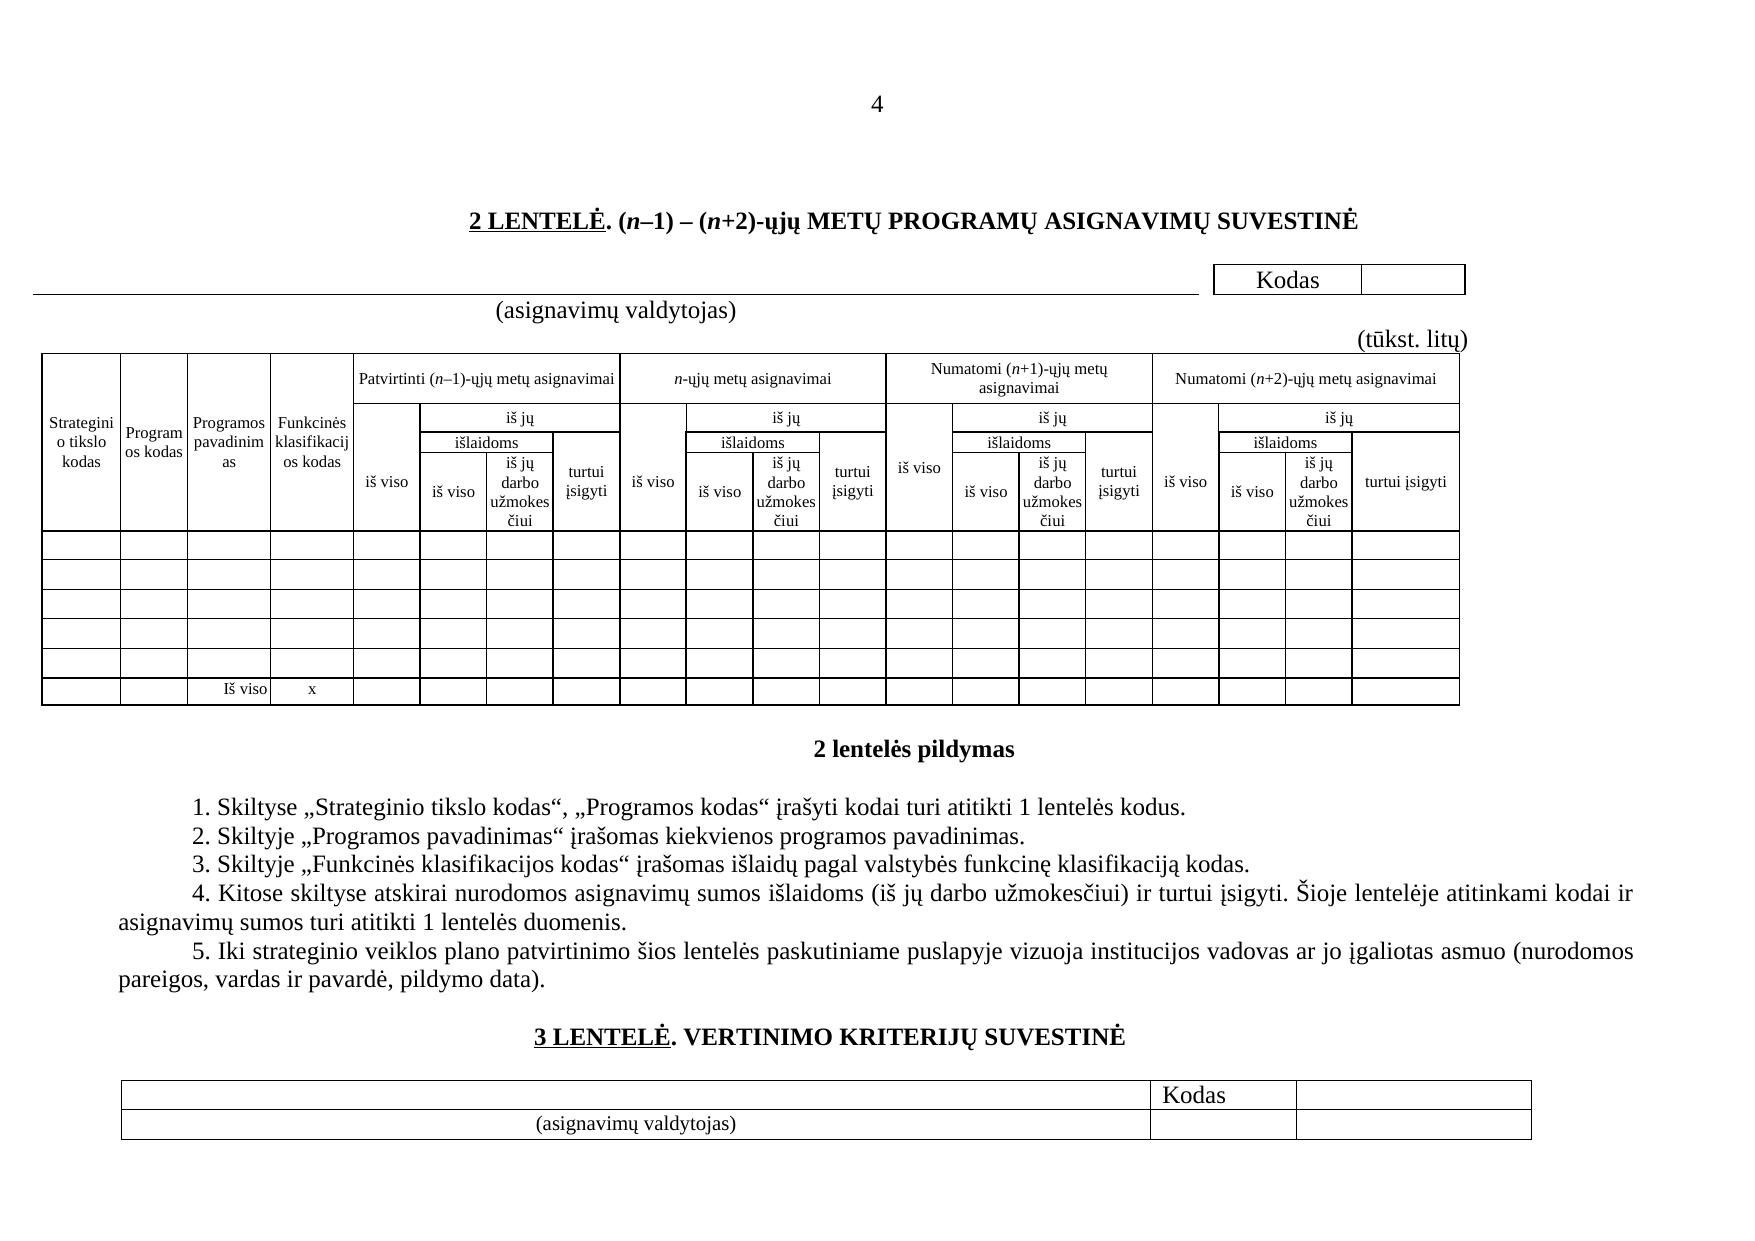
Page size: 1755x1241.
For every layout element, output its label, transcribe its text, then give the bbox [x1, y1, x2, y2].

table_cell [1086, 532, 1152, 559]
table_cell [43, 649, 120, 677]
table_cell [1020, 532, 1085, 559]
table_cell [820, 590, 885, 618]
table_header Funkcinės klasifikacijos kodas [271, 354, 353, 530]
text 2 LENTELĖ. (n–1) – (n+2)-ųjų METŲ PROGRAMŲ ASIGNAVIMŲ SUVESTINĖ [118, 206, 1636, 235]
table_header [727, 264, 815, 294]
table_cell [354, 560, 419, 589]
table_header [564, 264, 638, 294]
table_cell [554, 679, 619, 704]
table_header n-ųjų metų asignavimai [621, 354, 885, 403]
table_cell [1297, 1110, 1531, 1139]
table_cell [421, 619, 486, 648]
table_cell [421, 532, 486, 559]
table_cell [1353, 532, 1459, 559]
table_cell [621, 560, 685, 589]
table_cell turtui įsigyti [1086, 433, 1152, 530]
table_cell [687, 560, 752, 589]
table_cell [687, 679, 752, 704]
table_cell [1286, 560, 1351, 589]
table_cell [487, 532, 552, 559]
table_header [1362, 265, 1391, 294]
table_header [1391, 265, 1464, 294]
table_cell iš jų [687, 404, 885, 431]
table_header [1199, 264, 1213, 294]
table_cell išlaidoms [953, 433, 1085, 452]
table_cell [1220, 590, 1285, 618]
table_cell [271, 590, 353, 618]
table_cell iš jų darbo užmokesčiui [1020, 453, 1085, 530]
table_cell [687, 619, 752, 648]
table_header [136, 264, 239, 294]
table_cell [621, 619, 685, 648]
table_cell [687, 532, 752, 559]
text (tūkst. litų) [118, 324, 1636, 353]
table_cell Iš viso [188, 679, 270, 704]
table_header Patvirtinti (n–1)-ųjų metų asignavimai [354, 354, 619, 403]
table_header Kodas [1215, 265, 1361, 294]
table_cell [554, 532, 619, 559]
table_cell iš viso [953, 453, 1018, 530]
table_cell [1020, 649, 1085, 677]
table_cell [754, 560, 819, 589]
table_cell [188, 649, 270, 677]
table_cell [188, 590, 270, 618]
table_cell [1153, 404, 1218, 431]
table_cell [554, 590, 619, 618]
table_cell [1153, 619, 1218, 648]
table_cell [621, 590, 685, 618]
table_cell [487, 649, 552, 677]
table_cell [887, 619, 952, 648]
table_cell [421, 560, 486, 589]
table_cell [887, 679, 952, 704]
table_cell iš viso [887, 404, 952, 530]
table_header [33, 264, 136, 294]
table_cell [1086, 679, 1152, 704]
table_cell [43, 679, 120, 704]
table_cell [1086, 590, 1152, 618]
table_cell [1220, 560, 1285, 589]
table_cell [188, 619, 270, 648]
table_cell [554, 649, 619, 677]
table_cell [554, 560, 619, 589]
table_cell [754, 619, 819, 648]
table_cell [271, 532, 353, 559]
table_cell [354, 404, 419, 431]
text 2. Skiltyje „Programos pavadinimas“ įrašomas kiekvienos programos pavadinimas. [118, 821, 1636, 849]
table_cell [271, 560, 353, 589]
table_cell [1220, 532, 1285, 559]
table_cell iš viso [421, 453, 486, 530]
table_header [1140, 264, 1199, 294]
table_cell iš viso [1220, 453, 1285, 530]
table_cell [1286, 590, 1351, 618]
table_cell išlaidoms [421, 433, 552, 452]
table_cell [188, 560, 270, 589]
table_cell turtui įsigyti [820, 433, 885, 530]
text 3. Skiltyje „Funkcinės klasifikacijos kodas“ įrašomas išlaidų pagal valstybės funkcinę klasifikaciją kodas. [118, 849, 1636, 878]
table_header [328, 264, 402, 294]
table_cell [271, 619, 353, 648]
table_cell iš viso [1153, 431, 1218, 530]
table_cell [1020, 619, 1085, 648]
table_cell [887, 590, 952, 618]
table_cell iš jų darbo užmokesčiui [487, 453, 552, 530]
table_cell (asignavimų valdytojas) [122, 1110, 1150, 1139]
table_cell turtui įsigyti [1353, 433, 1459, 530]
table_cell [1353, 590, 1459, 618]
text 1. Skiltyse „Strateginio tikslo kodas“, „Programos kodas“ įrašyti kodai turi atitikti 1 lentelės kodus. [118, 792, 1636, 821]
table_cell iš jų darbo užmokesčiui [754, 453, 819, 530]
table_cell (asignavimų valdytojas) [33, 295, 1199, 324]
table_cell [1532, 1109, 1539, 1139]
table_cell [121, 649, 187, 677]
table_cell [1153, 679, 1218, 704]
table_cell [1532, 1080, 1539, 1109]
table_cell [43, 619, 120, 648]
table_cell išlaidoms [687, 433, 819, 452]
table_cell [1353, 619, 1459, 648]
table_cell [621, 679, 685, 704]
table_cell [188, 532, 270, 559]
table_cell [887, 649, 952, 677]
table_cell [121, 619, 187, 648]
table_cell [953, 560, 1018, 589]
table_cell [1220, 619, 1285, 648]
table_cell [1297, 1081, 1531, 1109]
table_cell iš viso [354, 431, 419, 530]
table_cell [1286, 619, 1351, 648]
table_cell [1020, 590, 1085, 618]
table_cell iš jų [953, 404, 1152, 431]
text 2 lentelės pildymas [118, 734, 1636, 763]
table_cell [487, 679, 552, 704]
table_header Numatomi (n+2)-ųjų metų asignavimai [1153, 354, 1459, 403]
table_header [815, 264, 874, 294]
table_cell [121, 679, 187, 704]
table_header [239, 264, 328, 294]
table_cell [820, 560, 885, 589]
table_header [402, 264, 490, 294]
table_cell [1286, 532, 1351, 559]
table_cell [1353, 560, 1459, 589]
table_cell [1214, 295, 1465, 324]
table_cell [754, 532, 819, 559]
table_header Programos kodas [121, 354, 187, 530]
table_cell x [271, 679, 353, 704]
table_cell Kodas [1151, 1081, 1296, 1109]
table_cell iš jų [1219, 404, 1459, 431]
table_header Programos pavadinimas [188, 354, 270, 530]
table_cell [1353, 649, 1459, 677]
table_cell [1220, 679, 1285, 704]
table_cell [820, 649, 885, 677]
table_cell [121, 560, 187, 589]
table_cell [121, 590, 187, 618]
table_cell [887, 560, 952, 589]
table_cell [754, 649, 819, 677]
table_cell [1086, 619, 1152, 648]
table_cell [953, 590, 1018, 618]
table_cell [754, 590, 819, 618]
table_cell [820, 679, 885, 704]
table_header 3 LENTELĖ. VERTINIMO KRITERIJŲ SUVESTINĖ [121, 1022, 1539, 1079]
table_cell [820, 619, 885, 648]
table_cell [1286, 649, 1351, 677]
table_cell [121, 532, 187, 559]
table_cell [487, 619, 552, 648]
table_cell [487, 560, 552, 589]
table_cell [820, 532, 885, 559]
table_cell [421, 679, 486, 704]
table_cell iš viso [621, 431, 685, 530]
table_cell [1220, 649, 1285, 677]
table_cell [1199, 294, 1214, 324]
table_cell [1353, 679, 1459, 704]
table_header Strateginio tikslo kodas [43, 354, 120, 530]
text 4. Kitose skiltyse atskirai nurodomos asignavimų sumos išlaidoms (iš jų darbo užmokesčiui) ir turtui įsigyti. Šioje lentelėje atitinkami kodai ir asignavimų sumos turi atitikti 1 lentelės duomenis. [118, 878, 1636, 936]
table_cell [1153, 560, 1218, 589]
table_cell [1086, 560, 1152, 589]
table_cell [43, 532, 120, 559]
table_cell [953, 649, 1018, 677]
table_cell [1153, 590, 1218, 618]
table_cell turtui įsigyti [554, 433, 619, 530]
table_cell [43, 560, 120, 589]
table_header Numatomi (n+1)-ųjų metų asignavimai [887, 354, 1152, 403]
table_cell iš jų darbo užmokesčiui [1286, 453, 1351, 530]
table_header [874, 264, 948, 294]
table_cell [122, 1081, 1150, 1109]
table_cell [1153, 649, 1218, 677]
table_cell [687, 649, 752, 677]
table_cell [1286, 679, 1351, 704]
table_cell [953, 619, 1018, 648]
table_cell [421, 649, 486, 677]
table_header [948, 264, 1037, 294]
table_cell [1086, 649, 1152, 677]
table_cell [421, 590, 486, 618]
table_cell [1153, 532, 1218, 559]
table_cell [487, 590, 552, 618]
table_cell išlaidoms [1220, 433, 1351, 452]
table_cell [354, 532, 419, 559]
table_cell [1151, 1110, 1296, 1139]
table_cell [354, 590, 419, 618]
table_cell [271, 649, 353, 677]
table_cell [1020, 560, 1085, 589]
table_cell [621, 404, 686, 431]
table_cell [687, 590, 752, 618]
table_header [1037, 264, 1140, 294]
table_cell [953, 532, 1018, 559]
table_cell [354, 679, 419, 704]
table_cell [754, 679, 819, 704]
text 5. Iki strateginio veiklos plano patvirtinimo šios lentelės paskutiniame puslapyje vizuoja institucijos vadovas ar jo įgaliotas asmuo (nurodomos pareigos, vardas ir pavardė, pildymo data). [118, 936, 1636, 993]
table_cell [887, 532, 952, 559]
table_cell [554, 619, 619, 648]
table_cell [953, 679, 1018, 704]
table_cell iš viso [687, 453, 752, 530]
table_cell [43, 590, 120, 618]
table_cell [621, 649, 685, 677]
table_cell [1020, 679, 1085, 704]
table_cell [621, 532, 685, 559]
table_header [490, 264, 564, 294]
table_header [638, 264, 727, 294]
table_cell [354, 649, 419, 677]
table_cell [354, 619, 419, 648]
table_cell iš jų [421, 404, 619, 431]
